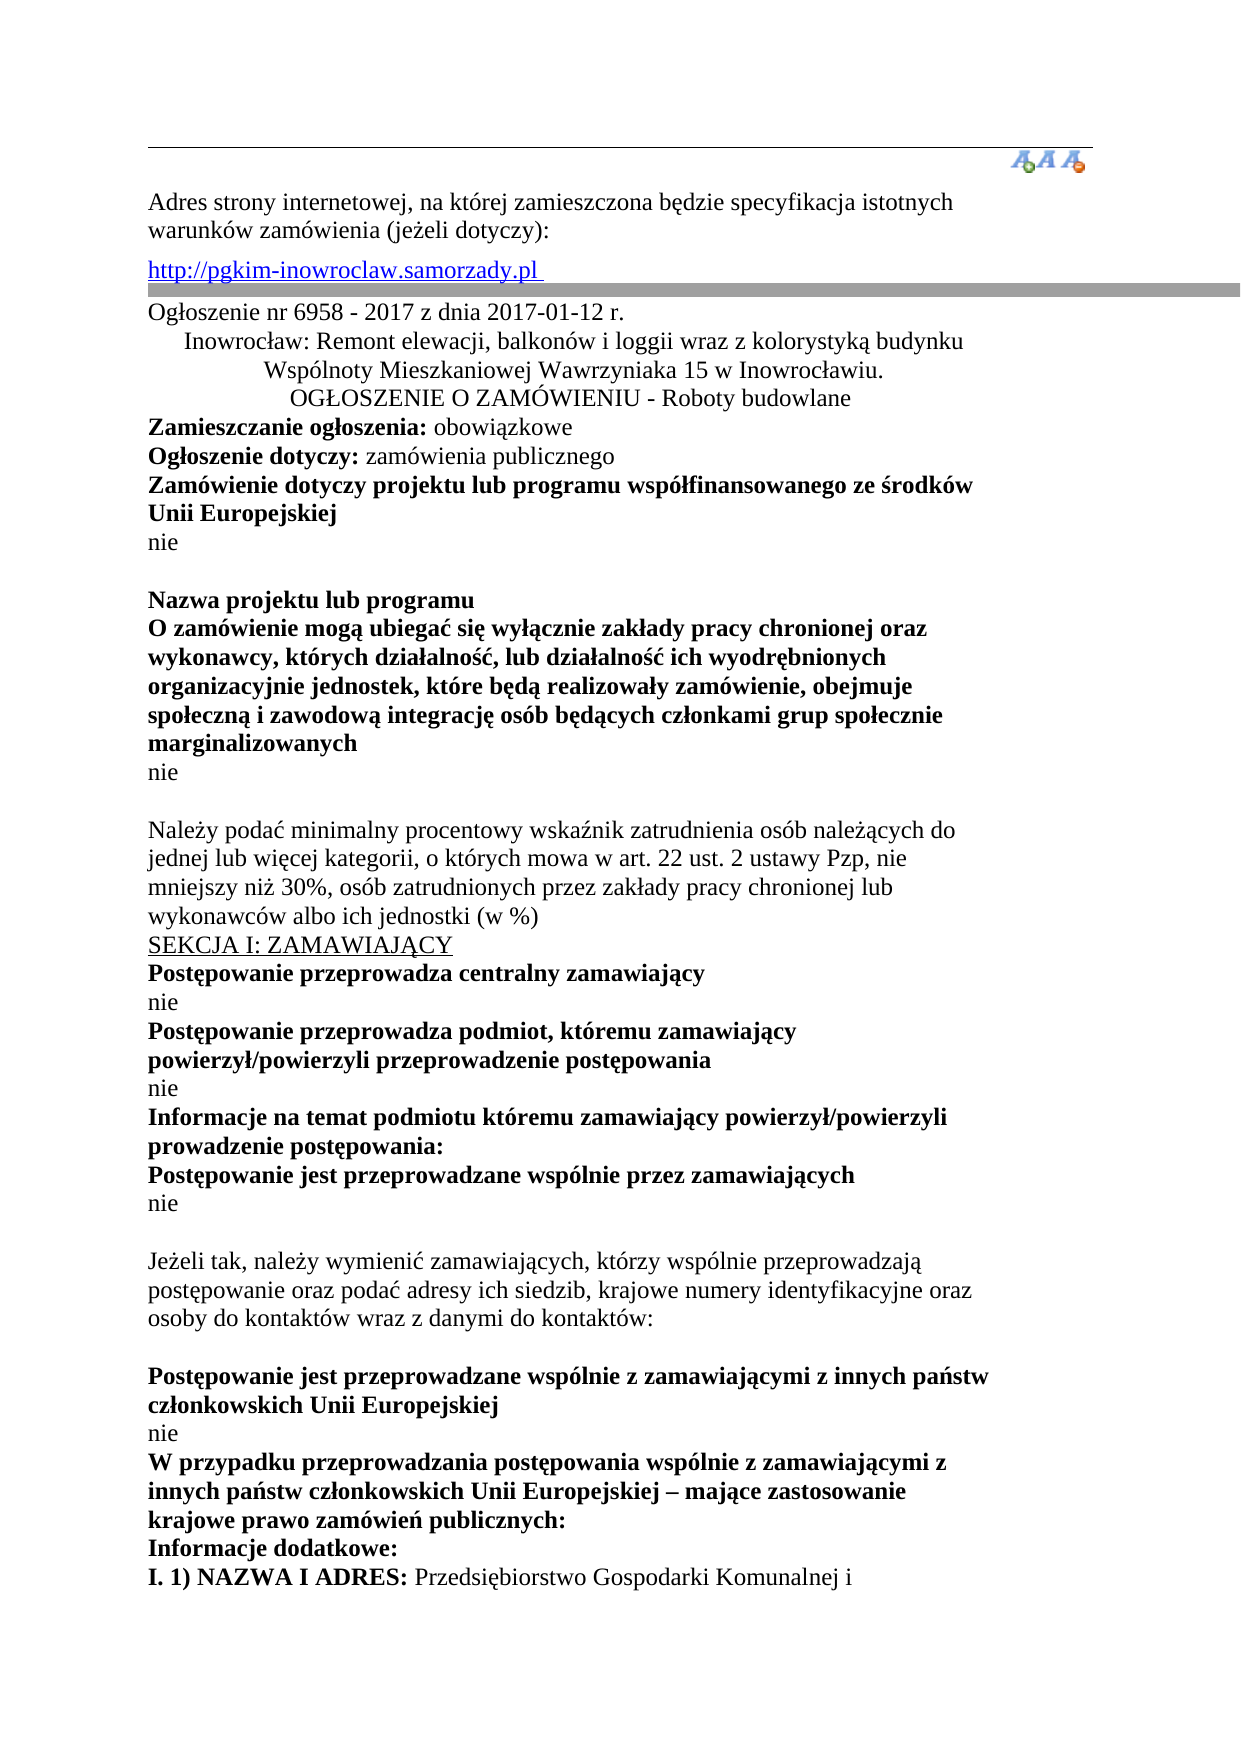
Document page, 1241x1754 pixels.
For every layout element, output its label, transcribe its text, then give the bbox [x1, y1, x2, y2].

table_header [1000, 148, 1093, 283]
table_header [1000, 297, 1093, 1591]
table_header Ogłoszenie nr 6958 - 2017 z dnia 2017-01-12 r. Inowrocław: Remont elewacji, balkonów i loggii wraz z kolorystyką budynku Wspólnoty Mieszkaniowej Wawrzyniaka 15 w Inowrocławiu. OGŁOSZENIE O ZAMÓWIENIU - Roboty budowlane Zamieszczanie ogłoszenia: obowiązkowe Ogłoszenie dotyczy: zamówienia publicznego Zamówienie dotyczy projektu lub programu współfinansowanego ze środków Unii Europejskiej nie Nazwa projektu lub programu O zamówienie mogą ubiegać się wyłącznie zakłady pracy chronionej oraz wykonawcy, których działalność, lub działalność ich wyodrębnionych organizacyjnie jednostek, które będą realizowały zamówienie, obejmuje społeczną i zawodową integrację osób będących członkami grup społecznie marginalizowanych nie Należy podać minimalny procentowy wskaźnik zatrudnienia osób należących do jednej lub więcej kategorii, o których mowa w art. 22 ust. 2 ustawy Pzp, nie mniejszy niż 30%, osób zatrudnionych przez zakłady pracy chronionej lub wykonawców albo ich jednostki (w %) SEKCJA I: ZAMAWIAJĄCY Postępowanie przeprowadza centralny zamawiający nie Postępowanie przeprowadza podmiot, któremu zamawiający powierzył/powierzyli przeprowadzenie postępowania nie Informacje na temat podmiotu któremu zamawiający powierzył/powierzyli prowadzenie postępowania: Postępowanie jest przeprowadzane wspólnie przez zamawiających nie Jeżeli tak, należy wymienić zamawiających, którzy wspólnie przeprowadzają postępowanie oraz podać adresy ich siedzib, krajowe numery identyfikacyjne oraz osoby do kontaktów wraz z danymi do kontaktów: Postępowanie jest przeprowadzane wspólnie z zamawiającymi z innych państw członkowskich Unii Europejskiej nie W przypadku przeprowadzania postępowania wspólnie z zamawiającymi z innych państw członkowskich Unii Europejskiej – mające zastosowanie krajowe prawo zamówień publicznych: Informacje dodatkowe: I. 1) NAZWA I ADRES: Przedsiębiorstwo Gospodarki Komunalnej i [148, 297, 999, 1591]
table_header Adres strony internetowej, na której zamieszczona będzie specyfikacja istotnych warunków zamówienia (jeżeli dotyczy): http://pgkim-inowroclaw.samorzady.pl [148, 148, 999, 283]
